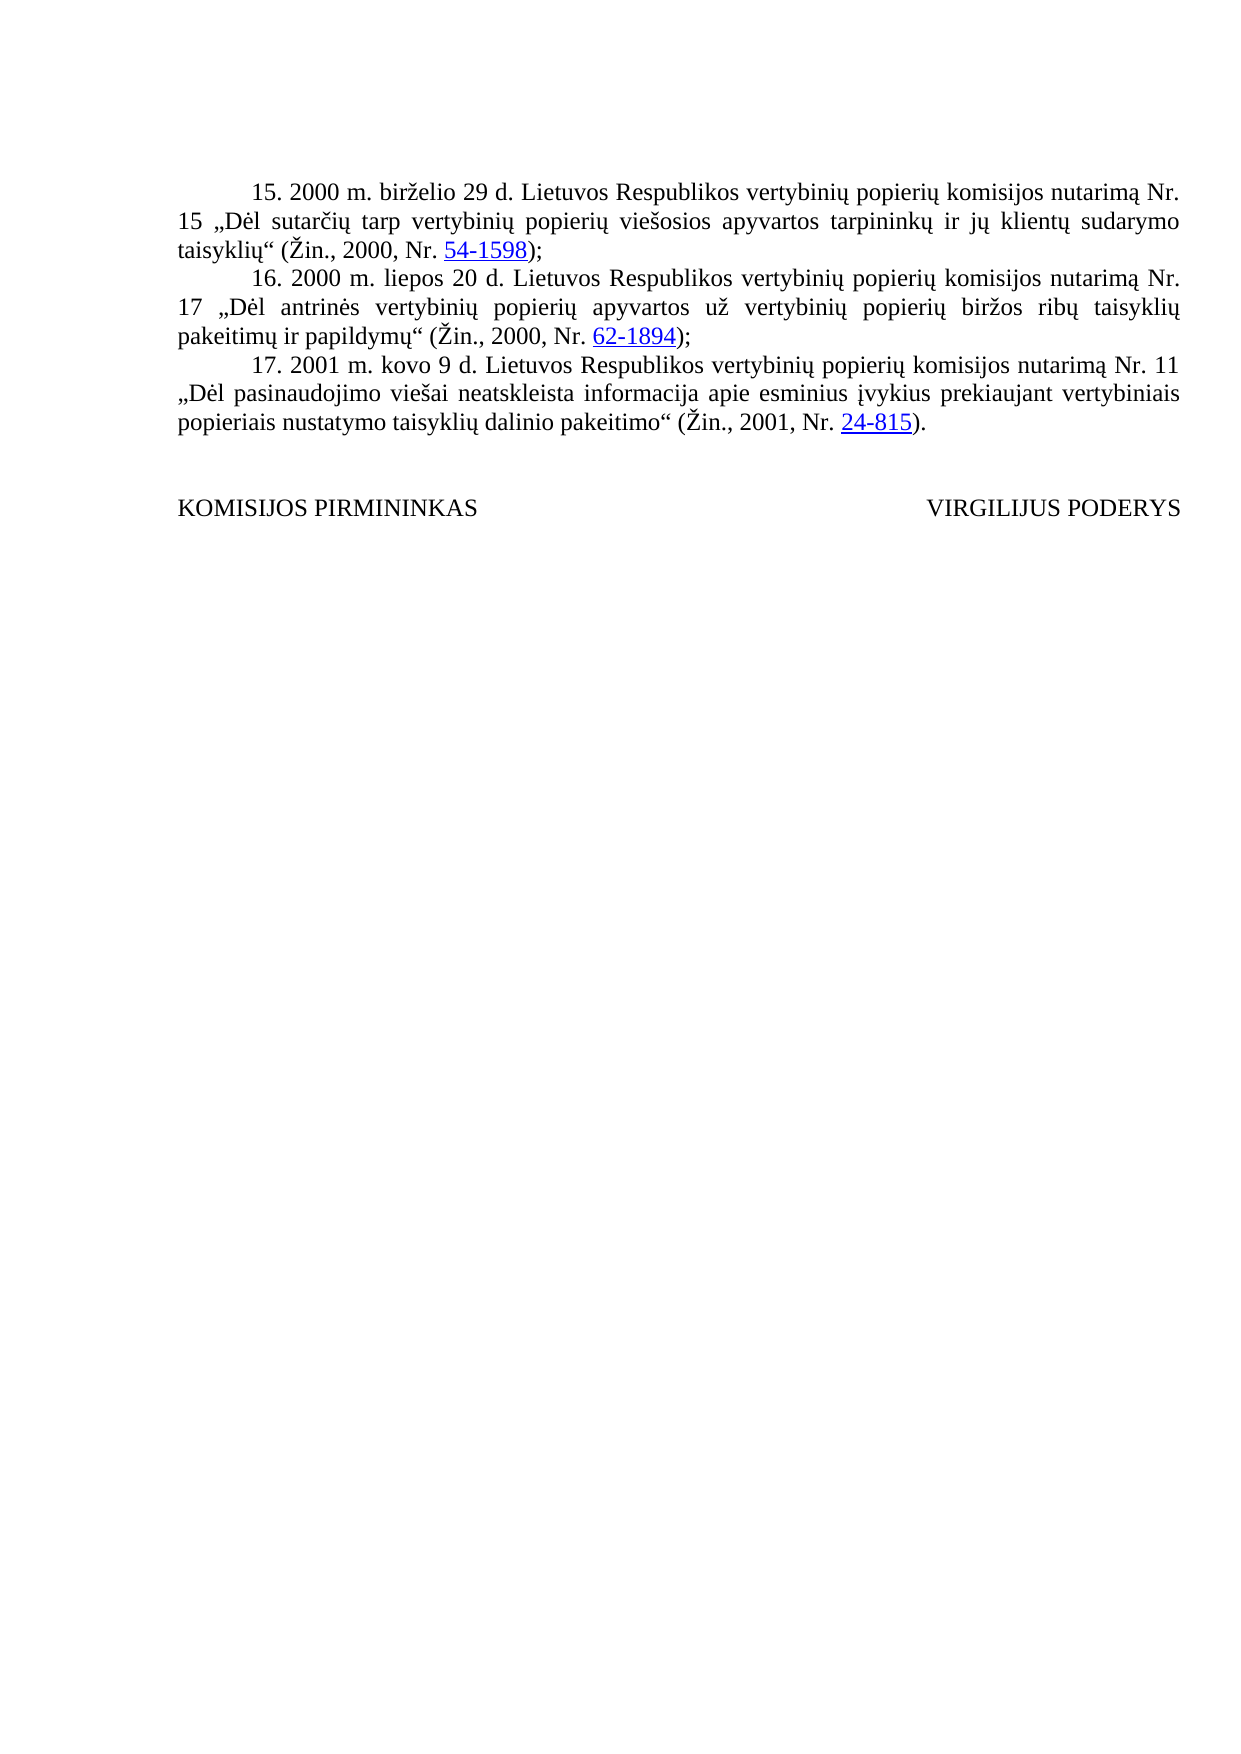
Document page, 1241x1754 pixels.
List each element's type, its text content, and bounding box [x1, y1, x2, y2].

text 17. 2001 m. kovo 9 d. Lietuvos Respublikos vertybinių popierių komisijos nutarimą Nr. 11 „Dėl pasinaudojimo viešai neatskleista informacija apie esminius įvykius prekiaujant vertybiniais popieriais nustatymo taisyklių dalinio pakeitimo“ (Žin., 2001, Nr. 24-815). [177, 350, 1181, 436]
text 15. 2000 m. birželio 29 d. Lietuvos Respublikos vertybinių popierių komisijos nutarimą Nr. 15 „Dėl sutarčių tarp vertybinių popierių viešosios apyvartos tarpininkų ir jų klientų sudarymo taisyklių“ (Žin., 2000, Nr. 54-1598); [177, 177, 1181, 263]
text 16. 2000 m. liepos 20 d. Lietuvos Respublikos vertybinių popierių komisijos nutarimą Nr. 17 „Dėl antrinės vertybinių popierių apyvartos už vertybinių popierių biržos ribų taisyklių pakeitimų ir papildymų“ (Žin., 2000, Nr. 62-1894); [177, 263, 1181, 350]
text KOMISIJOS PIRMININKAS VIRGILIJUS PODERYS [177, 493, 1181, 522]
